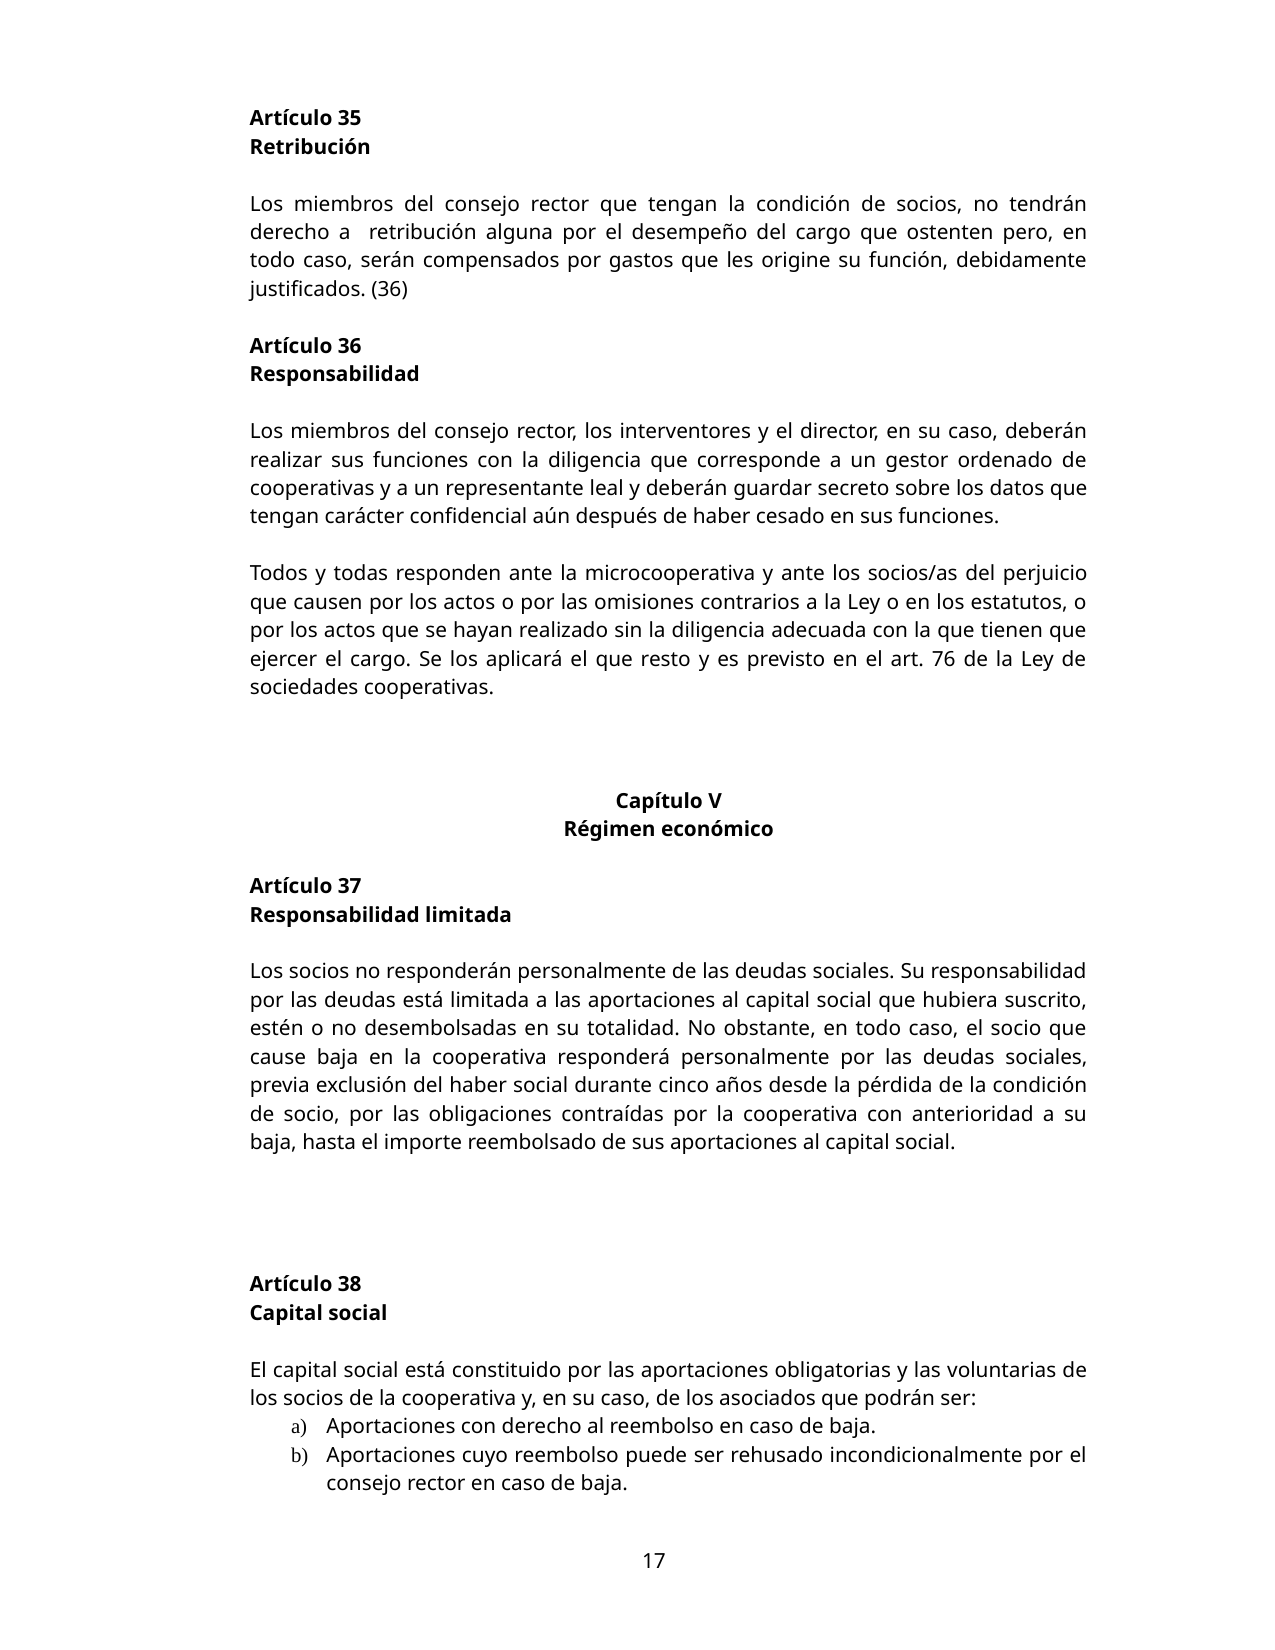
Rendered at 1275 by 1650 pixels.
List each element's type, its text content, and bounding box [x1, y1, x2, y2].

text El capital social está constituido por las aportaciones obligatorias y las voluntarias de los socios de la cooperativa y, en su caso, de los asociados que podrán ser: [249, 1355, 1088, 1412]
text Retribución [249, 132, 1087, 160]
text Todos y todas responden ante la microcooperativa y ante los socios/as del perjuicio que causen por los actos o por las omisiones contrarios a la Ley o en los estatutos, o por los actos que se hayan realizado sin la diligencia adecuada con la que tienen que ejercer el cargo. Se los aplicará el que resto y es previsto en el art. 76 de la Ley de sociedades cooperativas. [249, 558, 1088, 701]
list Aportaciones cuyo reembolso puede ser rehusado incondicionalmente por el consejo rector en caso de baja. [291, 1440, 1087, 1497]
text Artículo 38 [249, 1269, 1087, 1298]
text Artículo 36 [249, 331, 1087, 359]
text Responsabilidad limitada [249, 900, 1087, 928]
text Artículo 37 [249, 871, 1087, 900]
text Capítulo V [249, 786, 1087, 814]
text Artículo 35 [249, 103, 1087, 132]
text Capital social [249, 1298, 1087, 1326]
text Los miembros del consejo rector, los interventores y el director, en su caso, deberán realizar sus funciones con la diligencia que corresponde a un gestor ordenado de cooperativas y a un representante leal y deberán guardar secreto sobre los datos que tengan carácter confidencial aún después de haber cesado en sus funciones. [249, 416, 1088, 530]
text Régimen económico [249, 814, 1087, 843]
list Aportaciones con derecho al reembolso en caso de baja. [291, 1412, 1087, 1440]
text Responsabilidad [249, 359, 1087, 388]
text Los socios no responderán personalmente de las deudas sociales. Su responsabilidad por las deudas está limitada a las aportaciones al capital social que hubiera suscrito, estén o no desembolsadas en su totalidad. No obstante, en todo caso, el socio que cause baja en la cooperativa responderá personalmente por las deudas sociales, previa exclusión del haber social durante cinco años desde la pérdida de la condición de socio, por las obligaciones contraídas por la cooperativa con anterioridad a su baja, hasta el importe reembolsado de sus aportaciones al capital social. [249, 957, 1088, 1156]
text Los miembros del consejo rector que tengan la condición de socios, no tendrán derecho a retribución alguna por el desempeño del cargo que ostenten pero, en todo caso, serán compensados por gastos que les origine su función, debidamente justificados. (36) [249, 189, 1088, 302]
